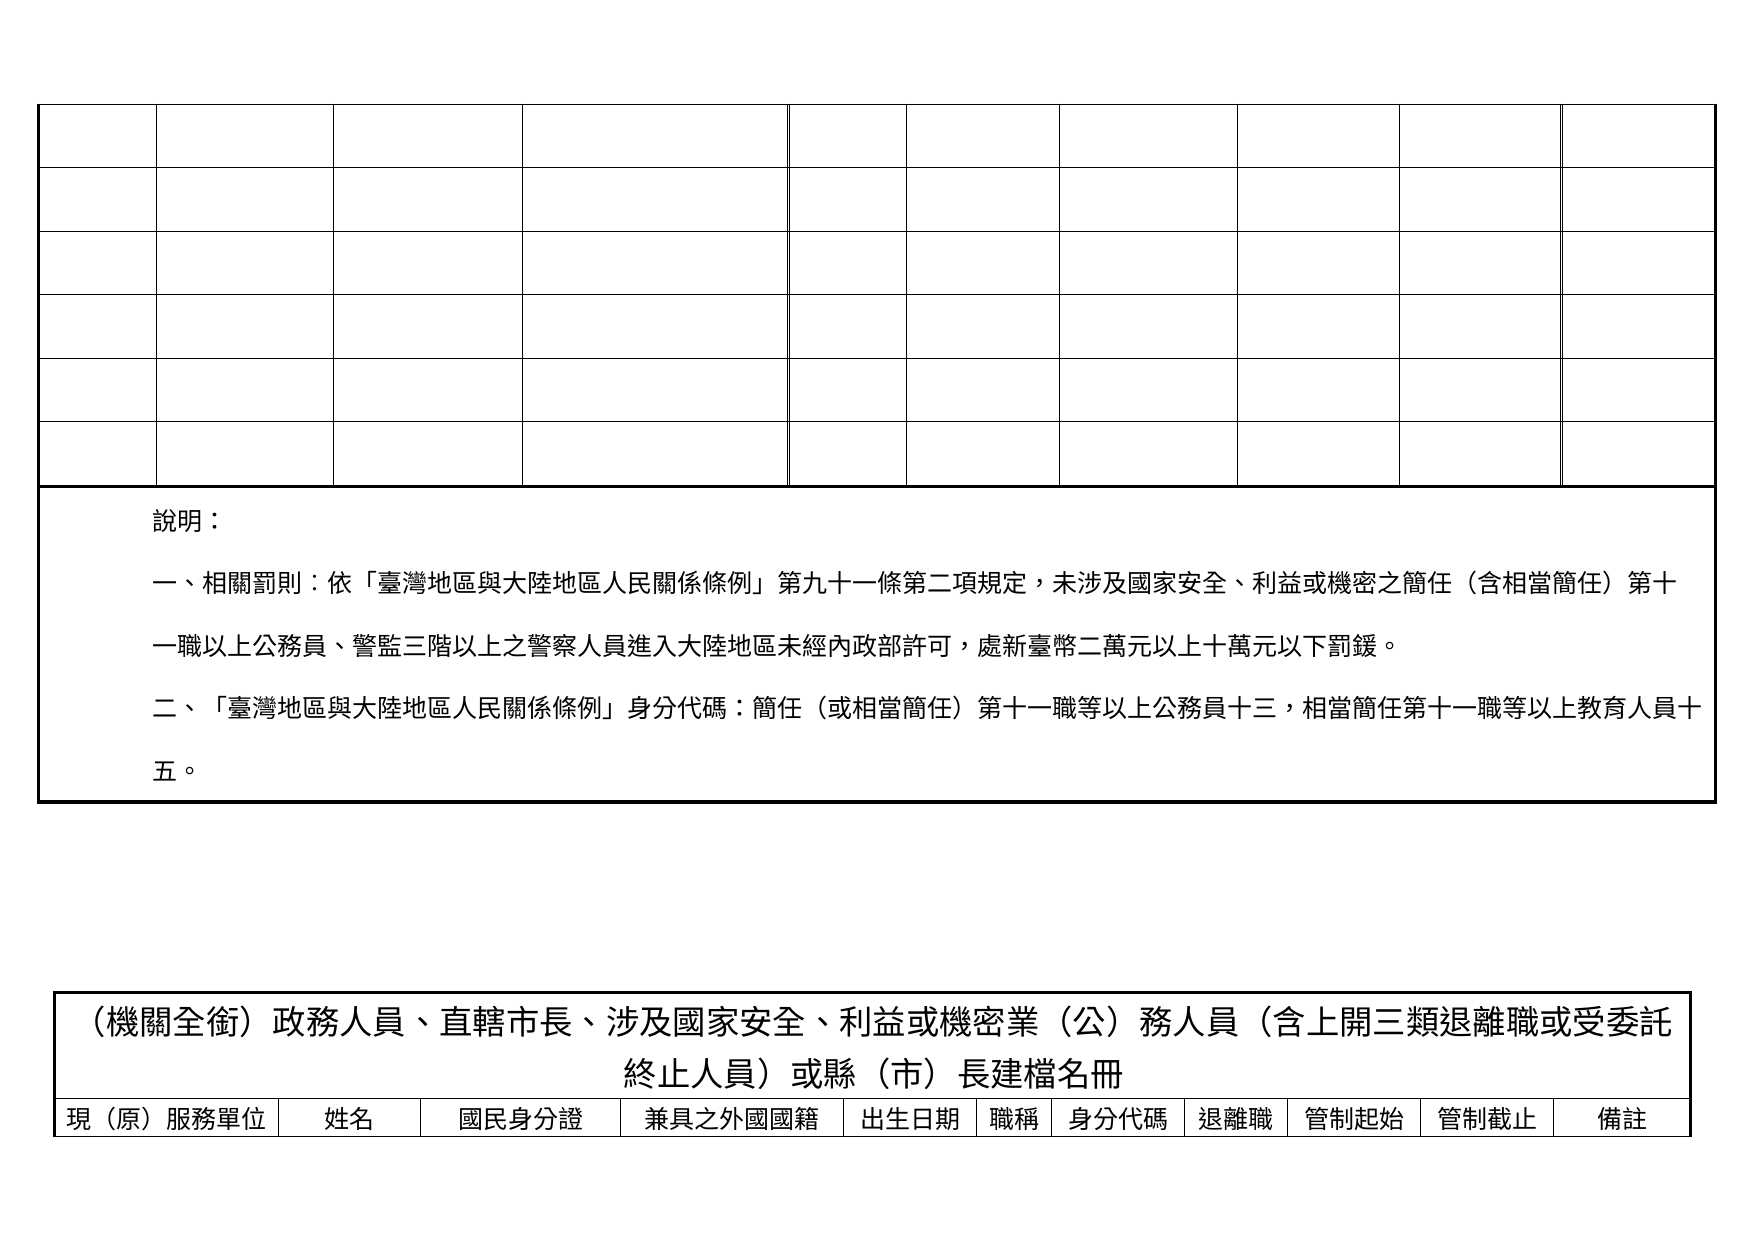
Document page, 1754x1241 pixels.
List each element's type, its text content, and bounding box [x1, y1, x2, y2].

table_cell [1238, 105, 1399, 167]
table_cell [1563, 359, 1714, 421]
table_cell 現（原）服務單位 [56, 1099, 278, 1136]
table_cell [1238, 232, 1399, 294]
table_cell [1238, 295, 1399, 358]
table_cell [1060, 232, 1237, 294]
table_header （機關全銜）政務人員、直轄市長、涉及國家安全、利益或機密業（公）務人員（含上開三類退離職或受委託終止人員）或縣（市）長建檔名冊 [56, 994, 1689, 1098]
table_cell [1563, 295, 1714, 358]
table_cell [1400, 295, 1560, 358]
table_cell [157, 295, 333, 358]
table_cell 出生日期 [844, 1099, 976, 1136]
table_cell [157, 105, 333, 167]
table_cell [1563, 105, 1714, 167]
table_cell [523, 168, 787, 231]
table_cell [523, 295, 787, 358]
table_cell [1400, 359, 1560, 421]
table_cell [40, 232, 156, 294]
table_cell [1060, 168, 1237, 231]
table_cell [1563, 232, 1714, 294]
table_cell [334, 232, 522, 294]
table_cell 備註 [1554, 1099, 1689, 1136]
table_cell [790, 168, 906, 231]
table_cell [157, 168, 333, 231]
table_cell [1060, 105, 1237, 167]
table_cell [1060, 422, 1237, 485]
table_cell [334, 168, 522, 231]
table_cell [157, 232, 333, 294]
table_cell [523, 105, 787, 167]
table_cell [1563, 168, 1714, 231]
table_cell [40, 422, 156, 485]
table_cell [1400, 168, 1560, 231]
table_cell [1563, 422, 1714, 485]
table_cell 管制截止 [1421, 1099, 1553, 1136]
table_cell 姓名 [279, 1099, 420, 1136]
table_cell [790, 295, 906, 358]
table_cell [1060, 295, 1237, 358]
table_cell 管制起始 [1288, 1099, 1420, 1136]
table_cell [907, 232, 1059, 294]
table_cell [157, 359, 333, 421]
table_cell 兼具之外國國籍 [621, 1099, 843, 1136]
table_cell 身分代碼 [1052, 1099, 1184, 1136]
table_cell 退離職 [1185, 1099, 1287, 1136]
table_cell [1238, 422, 1399, 485]
table_cell [40, 168, 156, 231]
table_cell [523, 422, 787, 485]
table_cell [1060, 359, 1237, 421]
table_cell [157, 422, 333, 485]
table_cell [523, 232, 787, 294]
table_cell [334, 295, 522, 358]
table_cell [790, 232, 906, 294]
table_cell [790, 105, 906, 167]
table_cell [1400, 105, 1560, 167]
table_cell [907, 422, 1059, 485]
table_cell [790, 422, 906, 485]
table_cell [40, 105, 156, 167]
table_cell 說明： 一、相關罰則︰依「臺灣地區與大陸地區人民關係條例」第九十一條第二項規定，未涉及國家安全、利益或機密之簡任（含相當簡任）第十一職以上公務員、警監三階以上之警察人員進入大陸地區未經內政部許可，處新臺幣二萬元以上十萬元以下罰鍰。 二、「臺灣地區與大陸地區人民關係條例」身分代碼：簡任（或相當簡任）第十一職等以上公務員十三，相當簡任第十一職等以上教育人員十五。 [40, 488, 1714, 800]
table_cell [1400, 232, 1560, 294]
table_cell [907, 168, 1059, 231]
table_cell 職稱 [977, 1099, 1051, 1136]
table_cell [40, 295, 156, 358]
table_cell [523, 359, 787, 421]
table_cell [40, 359, 156, 421]
table_cell [1400, 422, 1560, 485]
table_cell [1238, 359, 1399, 421]
table_cell [334, 105, 522, 167]
table_cell [907, 105, 1059, 167]
table_cell [907, 295, 1059, 358]
table_cell [1238, 168, 1399, 231]
table_cell [334, 359, 522, 421]
table_cell [334, 422, 522, 485]
table_cell [790, 359, 906, 421]
table_cell 國民身分證 [421, 1099, 620, 1136]
table_cell [907, 359, 1059, 421]
